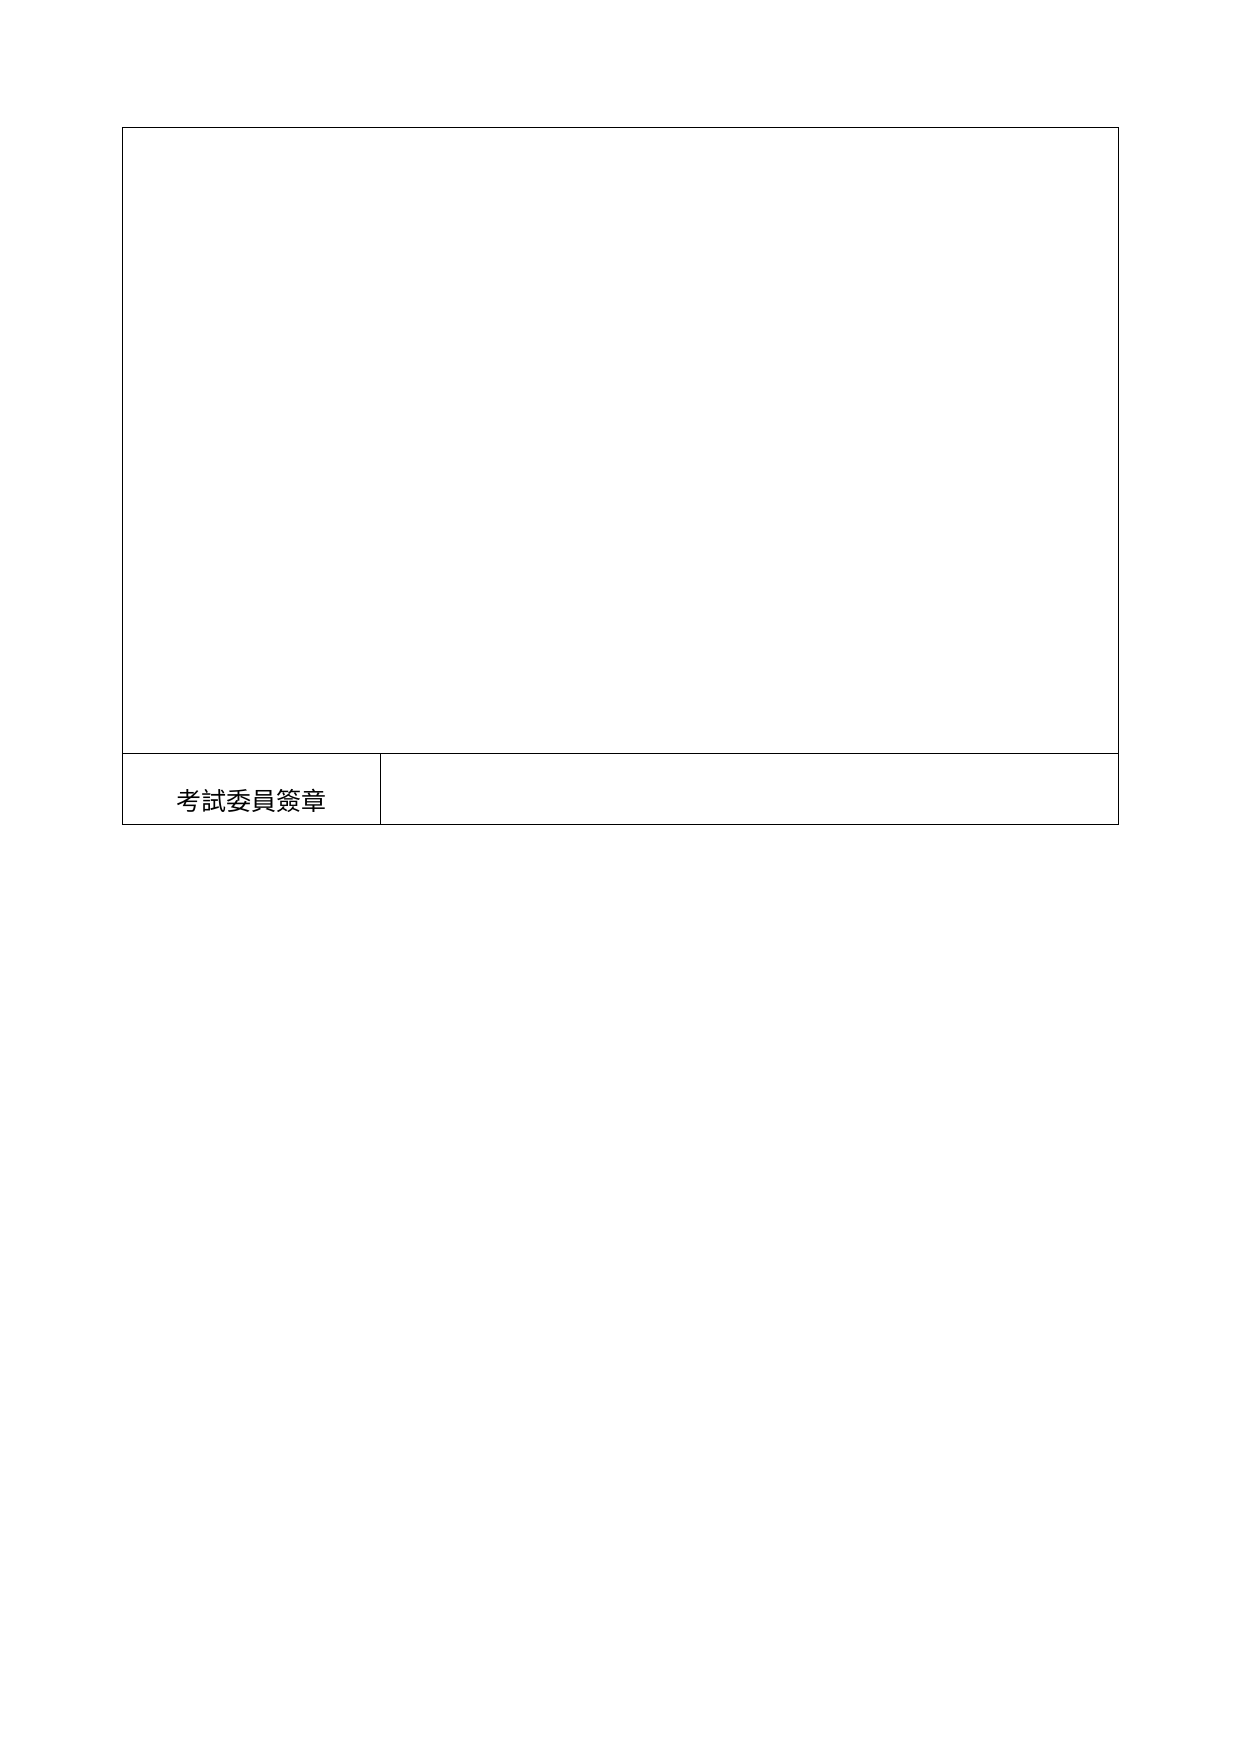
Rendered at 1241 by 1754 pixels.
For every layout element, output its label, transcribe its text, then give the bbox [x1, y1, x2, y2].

table_cell 考試委員簽章 [123, 754, 380, 824]
table_header [123, 128, 1118, 753]
table_cell [381, 754, 1118, 824]
